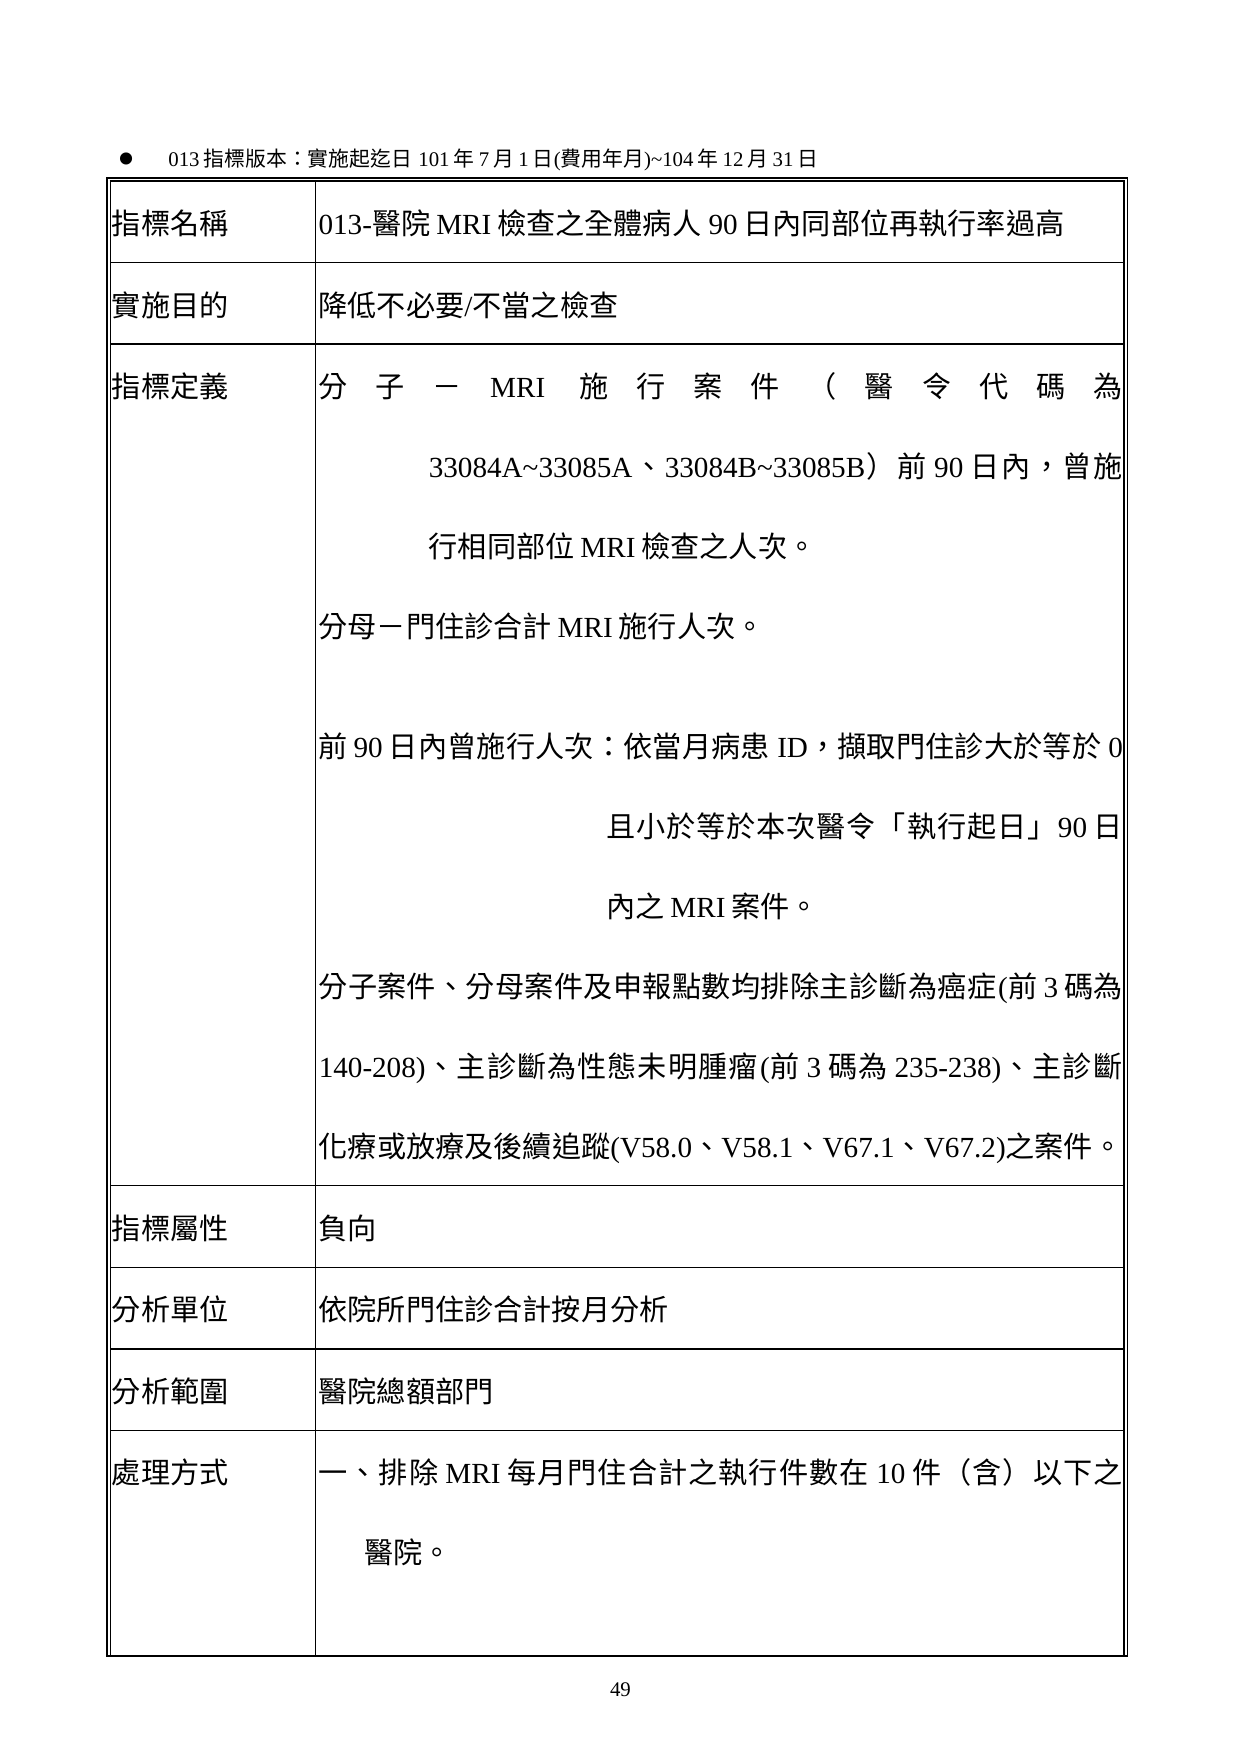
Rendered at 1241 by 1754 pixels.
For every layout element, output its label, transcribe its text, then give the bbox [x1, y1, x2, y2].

table_cell 實施目的 [111, 263, 315, 343]
table_cell 一、排除MRI每月門住合計之執行件數在10件（含）以下之醫院。 [316, 1431, 1123, 1655]
table_cell 處理方式 [111, 1431, 315, 1655]
table_cell 依院所門住診合計按月分析 [316, 1268, 1123, 1348]
table_cell 指標定義 [111, 345, 315, 1185]
table_cell 分析單位 [111, 1268, 315, 1348]
table_cell 負向 [316, 1186, 1123, 1266]
table_cell 醫院總額部門 [316, 1350, 1123, 1429]
table_header 013-醫院MRI檢查之全體病人 90日內同部位再執行率過高 [316, 182, 1123, 262]
subtitle 013指標版本：實施起迄日 101年7月1日(費用年月)~104年12月31日 [118, 137, 1122, 177]
table_cell 分子－MRI施行案件（醫令代碼為33084A~33085A、33084B~33085B）前90日內，曾施行相同部位MRI檢查之人次。 分母－門住診合計MRI施行人次。 前90日內曾施行人次：依當月病患ID，擷取門住診大於等於0且小於等於本次醫令「執行起日」90日內之MRI案件。 分子案件、分母案件及申報點數均排除主診斷為癌症(前3碼為140-208)、主診斷為性態未明腫瘤(前3碼為235-238)、主診斷化療或放療及後續追蹤(V58.0、V58.1、V67.1、V67.2)之案件。 [316, 345, 1123, 1185]
table_header 指標名稱 [111, 182, 315, 262]
table_cell 指標屬性 [111, 1186, 315, 1266]
table_cell 降低不必要/不當之檢查 [316, 263, 1123, 343]
table_cell 分析範圍 [111, 1350, 315, 1429]
